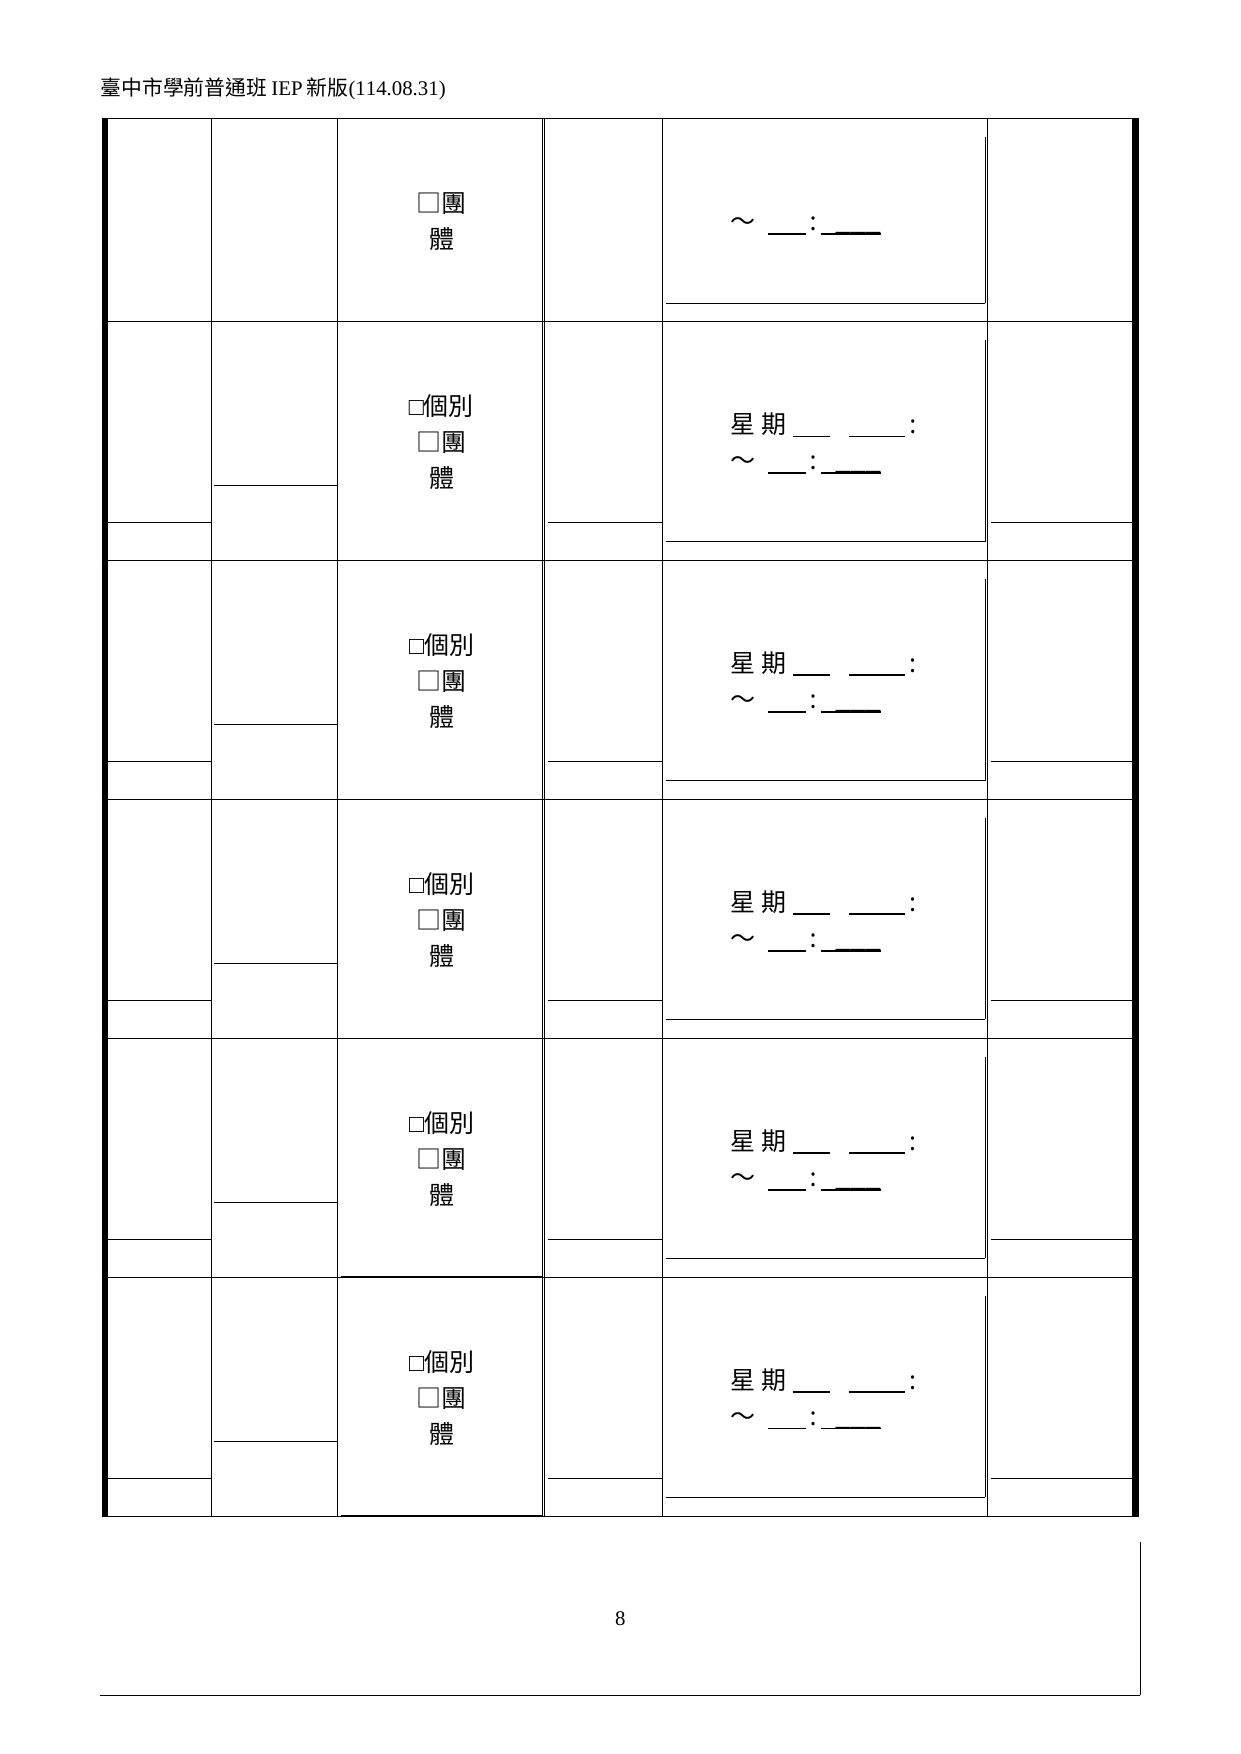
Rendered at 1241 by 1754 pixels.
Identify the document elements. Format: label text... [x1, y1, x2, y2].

table_cell ～ : ___ [663, 119, 987, 321]
table_cell [212, 800, 337, 1038]
table_cell 星期 : ～ : ___ [663, 1039, 987, 1277]
table_cell [545, 119, 662, 321]
table_cell [108, 561, 211, 761]
table_cell [545, 1278, 662, 1516]
table_cell [108, 523, 211, 560]
table_cell [988, 322, 1132, 560]
table_cell [108, 1039, 211, 1239]
table_cell [108, 322, 211, 522]
table_cell [212, 1039, 337, 1277]
table_cell [545, 561, 662, 799]
table_cell [212, 561, 337, 799]
table_cell 星期 : ～ : ___ [663, 800, 987, 1038]
table_cell [108, 1278, 211, 1478]
table_cell [212, 1278, 337, 1516]
table_cell □個別 □團體 [338, 1278, 542, 1516]
table_cell [212, 322, 337, 560]
table_cell 星期 : ～ : ___ [663, 322, 987, 560]
table_cell [545, 1039, 662, 1277]
table_cell [108, 762, 211, 799]
table_cell □個別 □團體 [338, 561, 542, 799]
table_cell [212, 119, 337, 321]
table_cell □個別 □團體 [338, 322, 542, 560]
table_cell [108, 800, 211, 1000]
table_cell [108, 1001, 211, 1038]
table_cell 星期 : ～ : ___ [663, 1278, 987, 1516]
table_cell □個別 □團體 [338, 800, 542, 1038]
table_cell □個別 □團體 [338, 1039, 542, 1277]
table_cell [545, 322, 662, 560]
table_cell [108, 1240, 211, 1277]
table_cell [545, 800, 662, 1038]
table_cell [988, 1278, 1132, 1516]
table_cell [108, 119, 211, 321]
table_cell [988, 800, 1132, 1038]
table_cell [108, 1479, 211, 1516]
table_cell □團體 [338, 119, 542, 321]
table_cell 星期 : ～ : ___ [663, 561, 987, 799]
table_cell [988, 119, 1132, 321]
table_cell [988, 1039, 1132, 1277]
table_cell [988, 561, 1132, 799]
